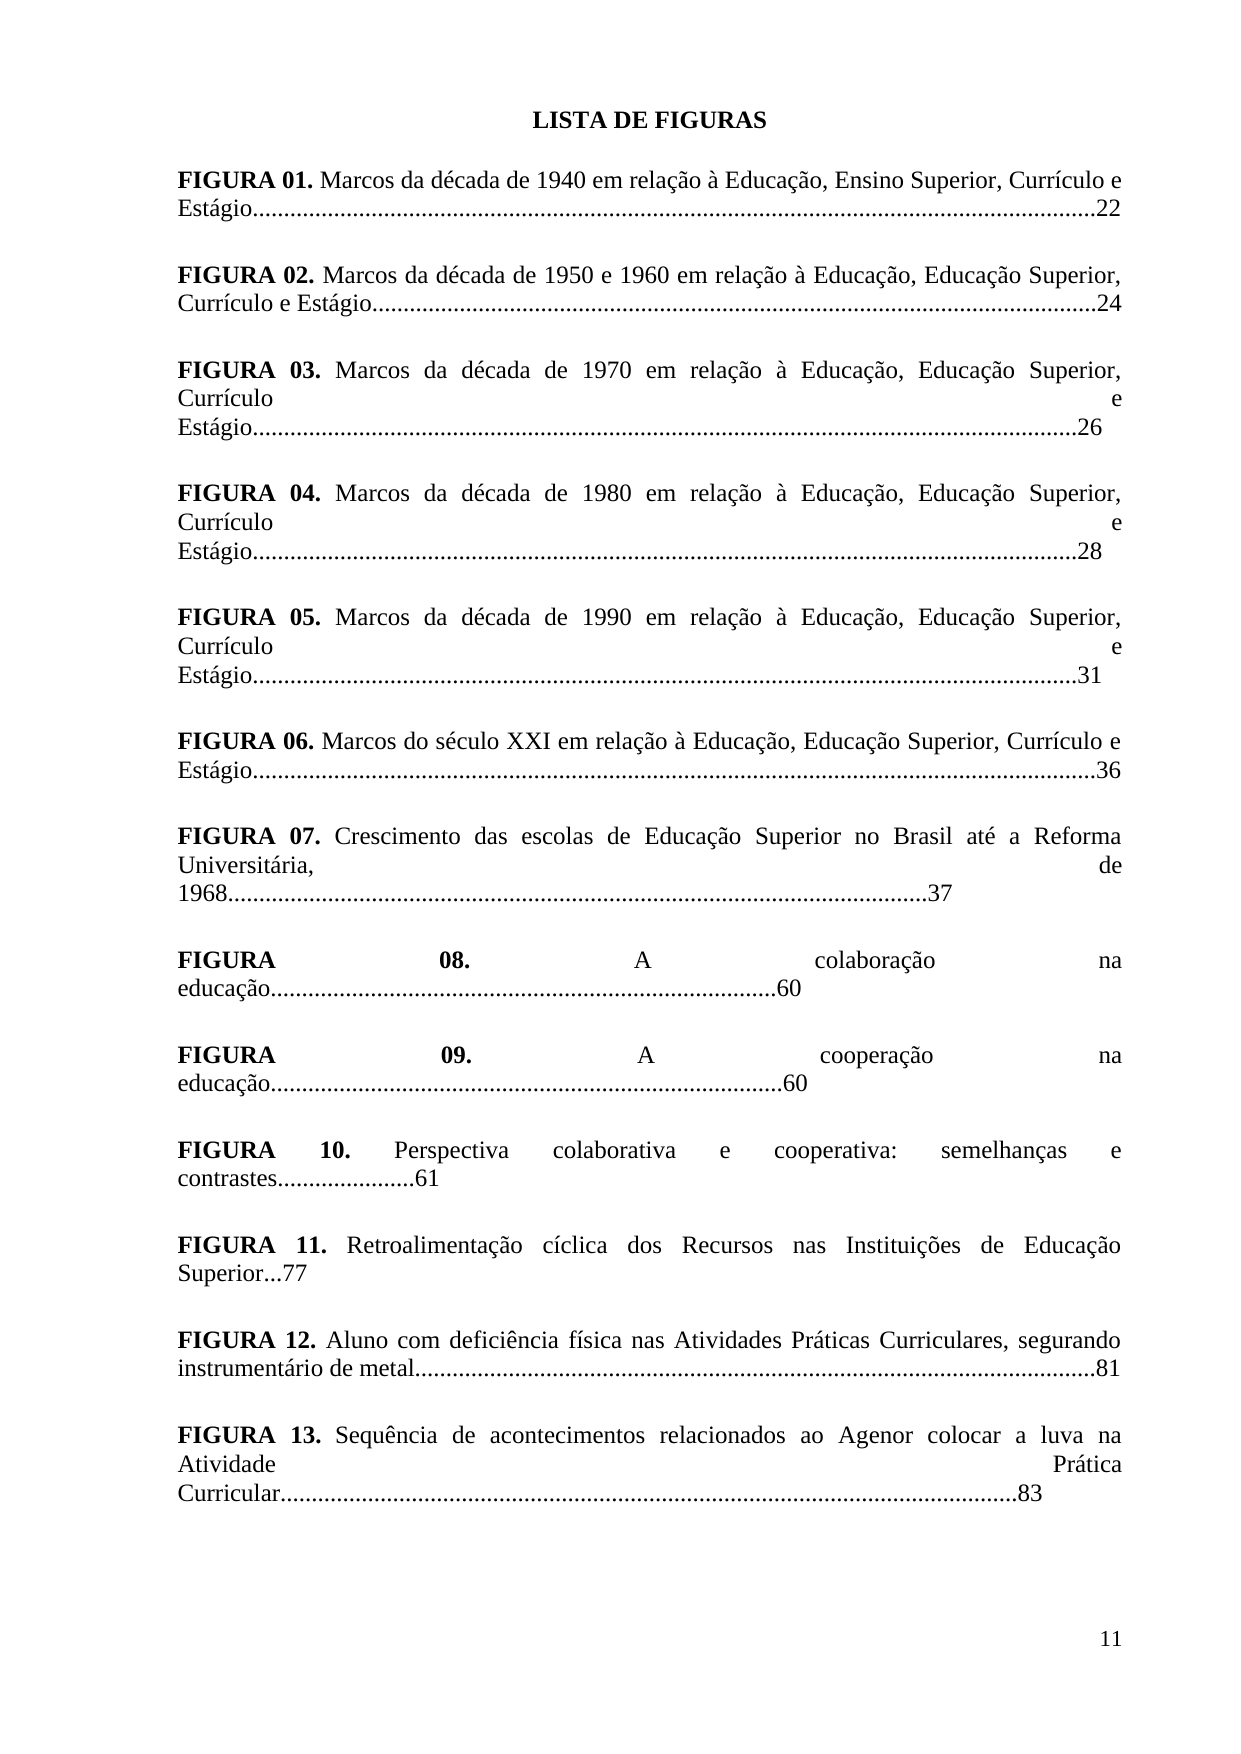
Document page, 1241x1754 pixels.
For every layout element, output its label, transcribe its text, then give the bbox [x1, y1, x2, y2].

text FIGURA 13. Sequência de acontecimentos relacionados ao Agenor colocar a luva na Atividade Prática Curricular......................................................................................................................83 [177, 1420, 1122, 1506]
text FIGURA 04. Marcos da década de 1980 em relação à Educação, Educação Superior, Currículo e Estágio....................................................................................................................................28 [177, 478, 1122, 565]
text FIGURA 08. A colaboração na educação.................................................................................60 [177, 945, 1122, 1002]
text FIGURA 09. A cooperação na educação..................................................................................60 [177, 1040, 1122, 1097]
text FIGURA 10. Perspectiva colaborativa e cooperativa: semelhanças e contrastes......................61 [177, 1135, 1122, 1192]
text FIGURA 07. Crescimento das escolas de Educação Superior no Brasil até a Reforma Universitária, de 1968................................................................................................................37 [177, 821, 1122, 907]
subtitle LISTA DE FIGURAS [177, 105, 1122, 134]
text FIGURA 01. Marcos da década de 1940 em relação à Educação, Ensino Superior, Currículo e Estágio.......................................................................................................................................22 [177, 165, 1122, 222]
text FIGURA 02. Marcos da década de 1950 e 1960 em relação à Educação, Educação Superior, Currículo e Estágio....................................................................................................................24 [177, 260, 1122, 317]
text FIGURA 05. Marcos da década de 1990 em relação à Educação, Educação Superior, Currículo e Estágio....................................................................................................................................31 [177, 602, 1122, 688]
text FIGURA 06. Marcos do século XXI em relação à Educação, Educação Superior, Currículo e Estágio.......................................................................................................................................36 [177, 726, 1122, 783]
text FIGURA 12. Aluno com deficiência física nas Atividades Práticas Curriculares, segurando instrumentário de metal.............................................................................................................81 [177, 1325, 1122, 1382]
text FIGURA 03. Marcos da década de 1970 em relação à Educação, Educação Superior, Currículo e Estágio....................................................................................................................................26 [177, 355, 1122, 441]
text FIGURA 11. Retroalimentação cíclica dos Recursos nas Instituições de Educação Superior...77 [177, 1230, 1122, 1287]
